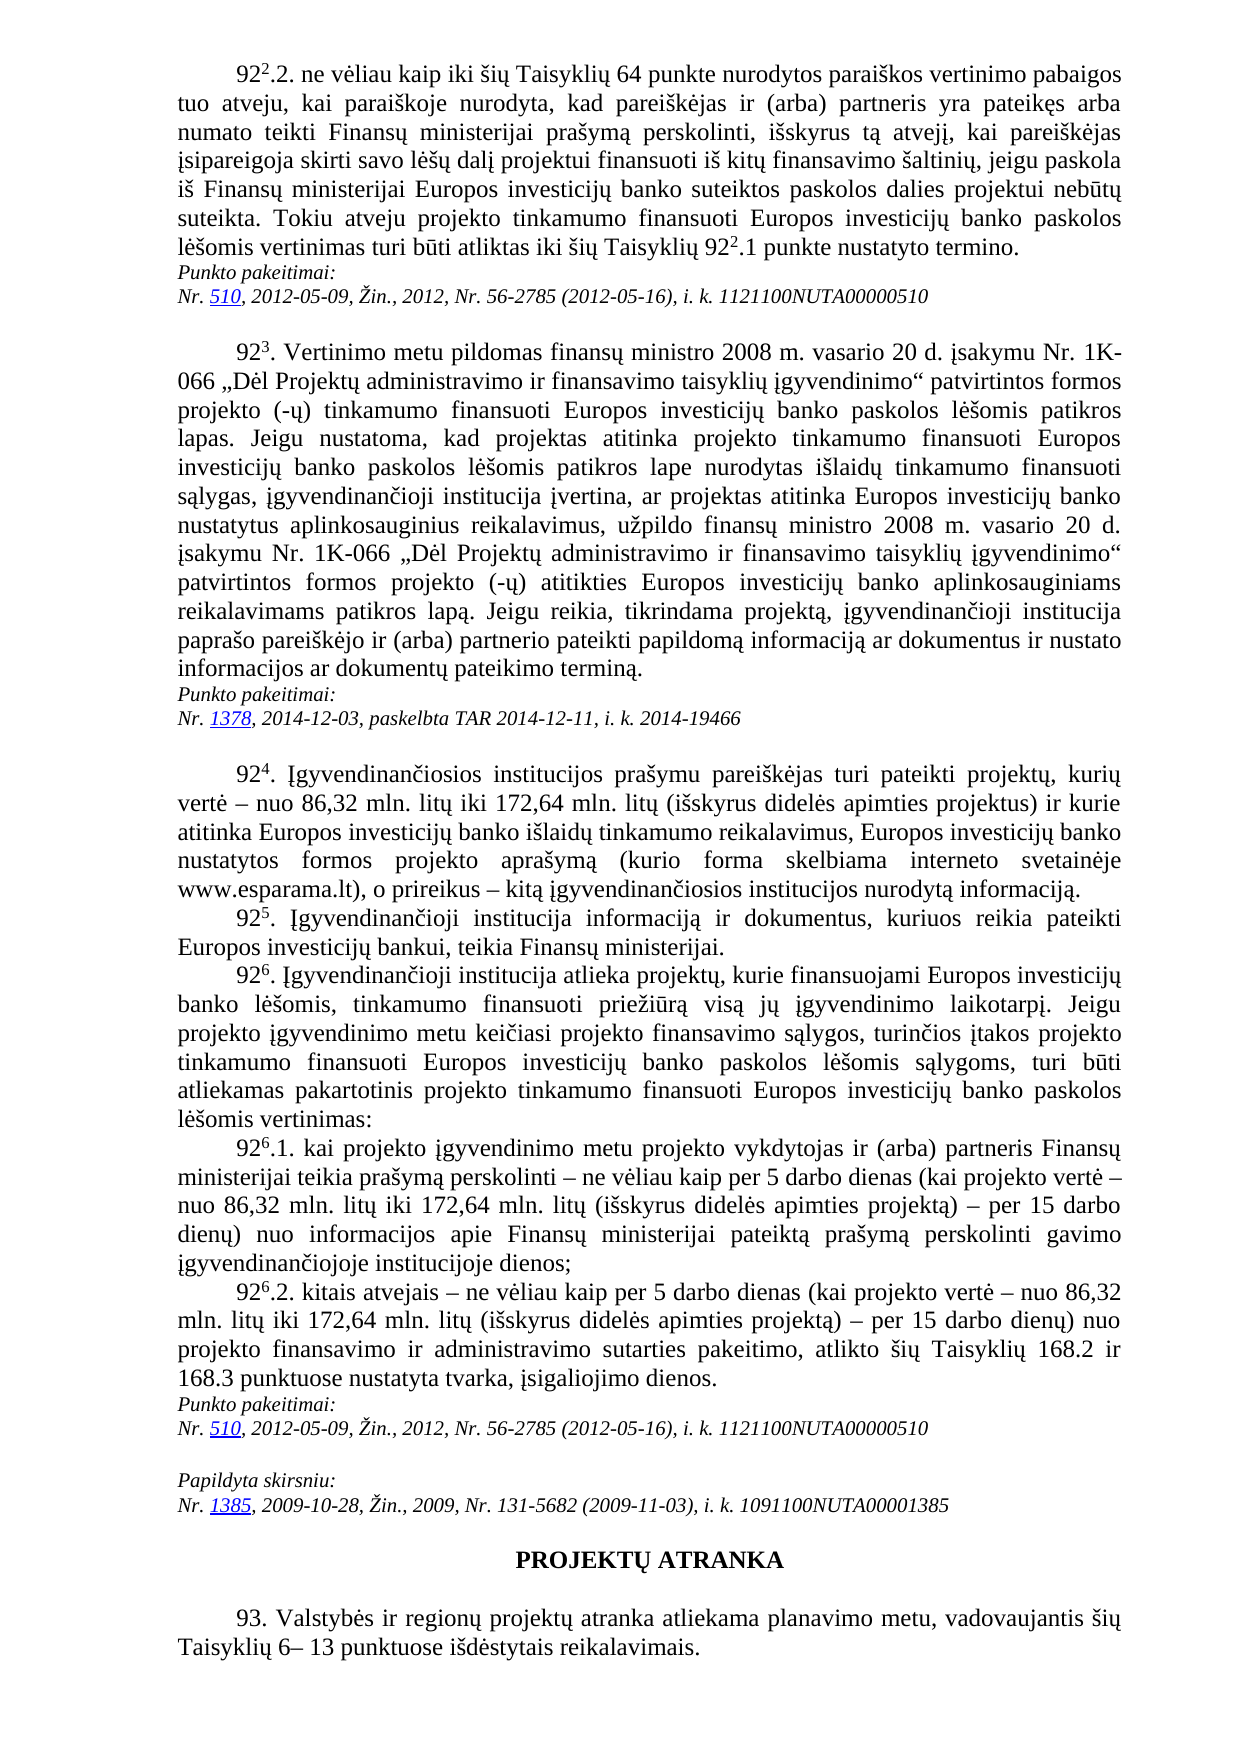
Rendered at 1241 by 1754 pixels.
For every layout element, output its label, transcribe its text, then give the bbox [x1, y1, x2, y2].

text 926. Įgyvendinančioji institucija atlieka projektų, kurie finansuojami Europos investicijų banko lėšomis, tinkamumo finansuoti priežiūrą visą jų įgyvendinimo laikotarpį. Jeigu projekto įgyvendinimo metu keičiasi projekto finansavimo sąlygos, turinčios įtakos projekto tinkamumo finansuoti Europos investicijų banko paskolos lėšomis sąlygoms, turi būti atliekamas pakartotinis projekto tinkamumo finansuoti Europos investicijų banko paskolos lėšomis vertinimas: [177, 960, 1122, 1133]
text Papildyta skirsniu: [177, 1468, 1122, 1492]
text 922.2. ne vėliau kaip iki šių Taisyklių 64 punkte nurodytos paraiškos vertinimo pabaigos tuo atveju, kai paraiškoje nurodyta, kad pareiškėjas ir (arba) partneris yra pateikęs arba numato teikti Finansų ministerijai prašymą perskolinti, išskyrus tą atvejį, kai pareiškėjas įsipareigoja skirti savo lėšų dalį projektui finansuoti iš kitų finansavimo šaltinių, jeigu paskola iš Finansų ministerijai Europos investicijų banko suteiktos paskolos dalies projektui nebūtų suteikta. Tokiu atveju projekto tinkamumo finansuoti Europos investicijų banko paskolos lėšomis vertinimas turi būti atliktas iki šių Taisyklių 922.1 punkte nustatyto termino. [177, 59, 1122, 260]
text 926.1. kai projekto įgyvendinimo metu projekto vykdytojas ir (arba) partneris Finansų ministerijai teikia prašymą perskolinti – ne vėliau kaip per 5 darbo dienas (kai projekto vertė – nuo 86,32 mln. litų iki 172,64 mln. litų (išskyrus didelės apimties projektą) – per 15 darbo dienų) nuo informacijos apie Finansų ministerijai pateiktą prašymą perskolinti gavimo įgyvendinančiojoje institucijoje dienos; [177, 1133, 1122, 1277]
text Nr. 1385, 2009-10-28, Žin., 2009, Nr. 131-5682 (2009-11-03), i. k. 1091100NUTA00001385 [177, 1492, 1122, 1517]
text Punkto pakeitimai: [177, 260, 1122, 284]
text 924. Įgyvendinančiosios institucijos prašymu pareiškėjas turi pateikti projektų, kurių vertė – nuo 86,32 mln. litų iki 172,64 mln. litų (išskyrus didelės apimties projektus) ir kurie atitinka Europos investicijų banko išlaidų tinkamumo reikalavimus, Europos investicijų banko nustatytos formos projekto aprašymą (kurio forma skelbiama interneto svetainėje www.esparama.lt), o prireikus – kitą įgyvendinančiosios institucijos nurodytą informaciją. [177, 759, 1122, 903]
text 923. Vertinimo metu pildomas finansų ministro 2008 m. vasario 20 d. įsakymu Nr. 1K-066 „Dėl Projektų administravimo ir finansavimo taisyklių įgyvendinimo“ patvirtintos formos projekto (-ų) tinkamumo finansuoti Europos investicijų banko paskolos lėšomis patikros lapas. Jeigu nustatoma, kad projektas atitinka projekto tinkamumo finansuoti Europos investicijų banko paskolos lėšomis patikros lape nurodytas išlaidų tinkamumo finansuoti sąlygas, įgyvendinančioji institucija įvertina, ar projektas atitinka Europos investicijų banko nustatytus aplinkosauginius reikalavimus, užpildo finansų ministro 2008 m. vasario 20 d. įsakymu Nr. 1K-066 „Dėl Projektų administravimo ir finansavimo taisyklių įgyvendinimo“ patvirtintos formos projekto (-ų) atitikties Europos investicijų banko aplinkosauginiams reikalavimams patikros lapą. Jeigu reikia, tikrindama projektą, įgyvendinančioji institucija paprašo pareiškėjo ir (arba) partnerio pateikti papildomą informaciją ar dokumentus ir nustato informacijos ar dokumentų pateikimo terminą. [177, 337, 1122, 682]
text 926.2. kitais atvejais – ne vėliau kaip per 5 darbo dienas (kai projekto vertė – nuo 86,32 mln. litų iki 172,64 mln. litų (išskyrus didelės apimties projektą) – per 15 darbo dienų) nuo projekto finansavimo ir administravimo sutarties pakeitimo, atlikto šių Taisyklių 168.2 ir 168.3 punktuose nustatyta tvarka, įsigaliojimo dienos. [177, 1277, 1122, 1392]
text Nr. 1378, 2014-12-03, paskelbta TAR 2014-12-11, i. k. 2014-19466 [177, 706, 1122, 730]
text 925. Įgyvendinančioji institucija informaciją ir dokumentus, kuriuos reikia pateikti Europos investicijų bankui, teikia Finansų ministerijai. [177, 903, 1122, 960]
text Punkto pakeitimai: [177, 1392, 1122, 1416]
text 93. Valstybės ir regionų projektų atranka atliekama planavimo metu, vadovaujantis šių Taisyklių 6– 13 punktuose išdėstytais reikalavimais. [177, 1603, 1122, 1660]
text Punkto pakeitimai: [177, 682, 1122, 706]
text Nr. 510, 2012-05-09, Žin., 2012, Nr. 56-2785 (2012-05-16), i. k. 1121100NUTA00000510 [177, 284, 1122, 308]
text Nr. 510, 2012-05-09, Žin., 2012, Nr. 56-2785 (2012-05-16), i. k. 1121100NUTA00000510 [177, 1416, 1122, 1440]
text PROJEKTŲ ATRANKA [177, 1545, 1122, 1574]
